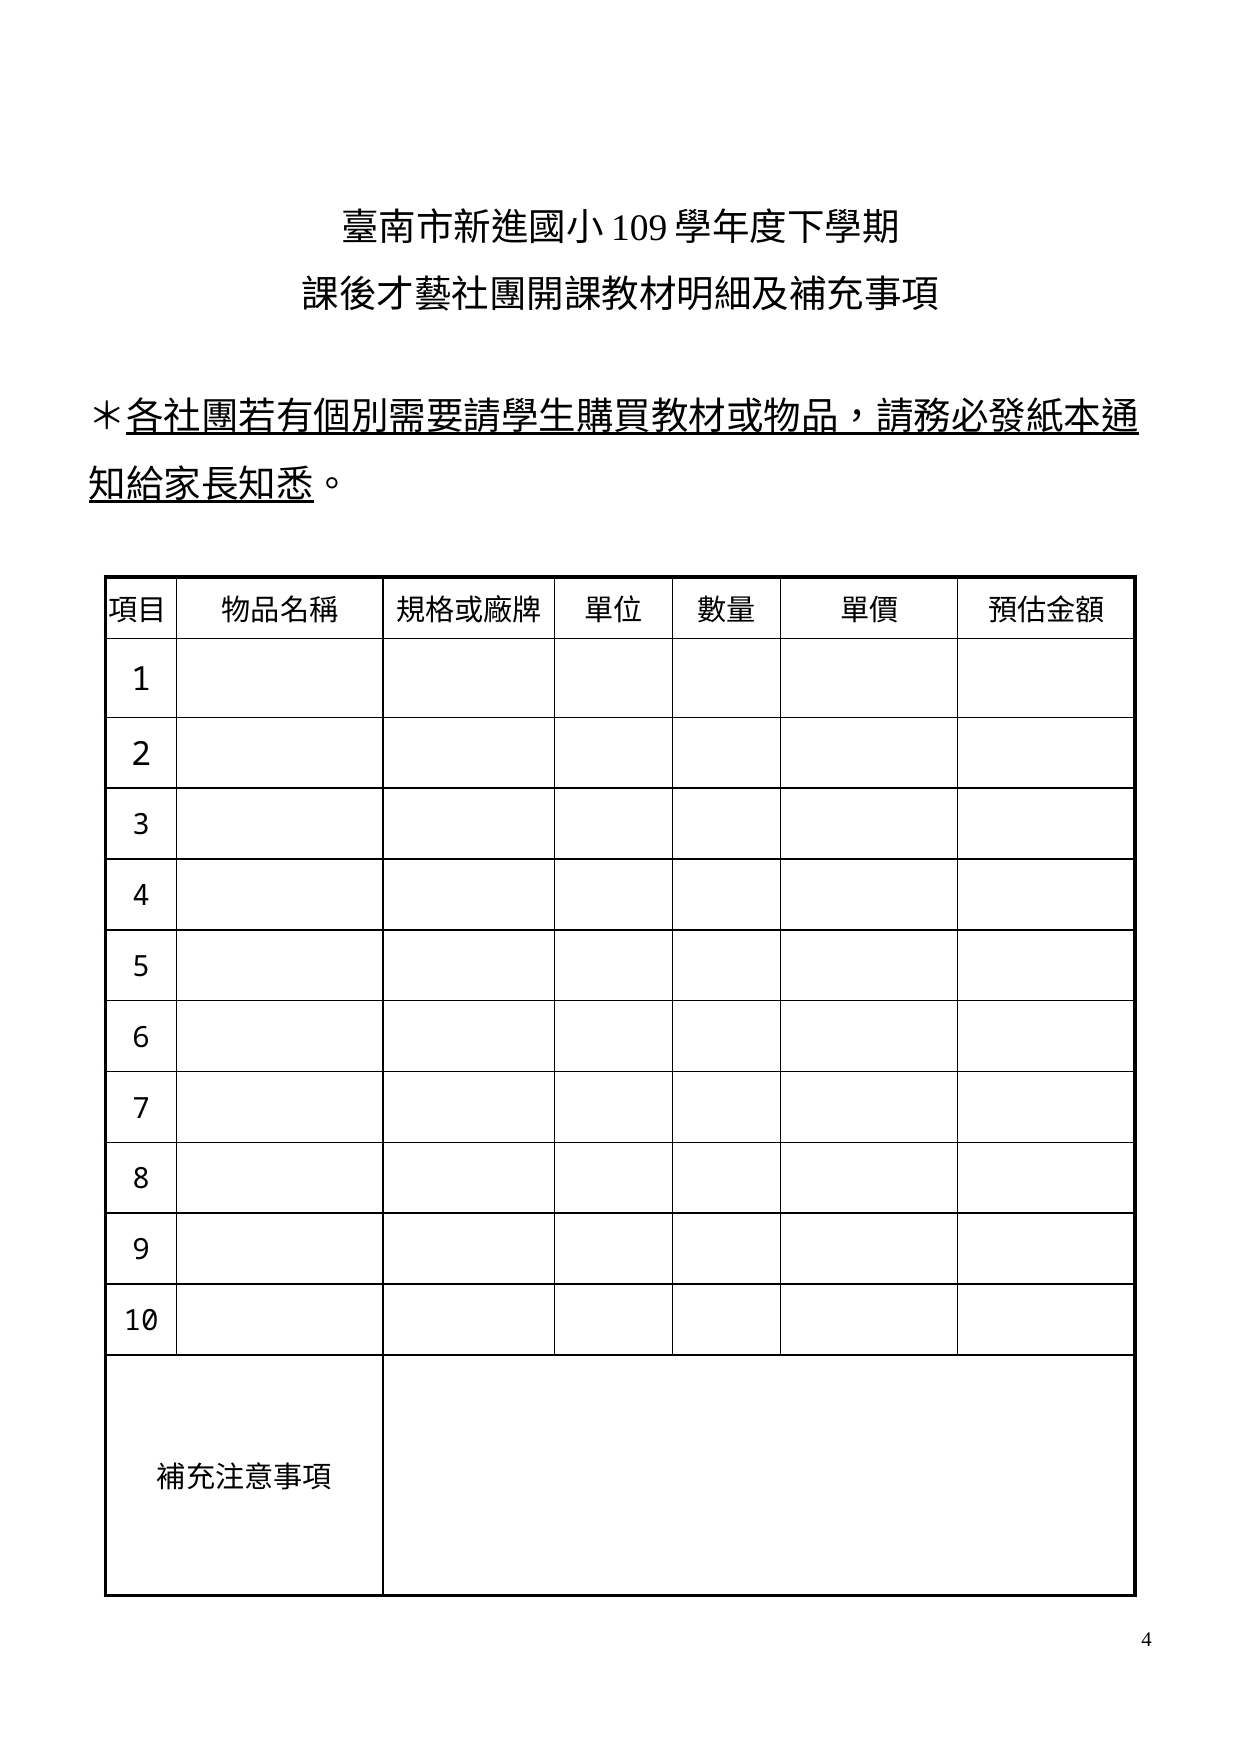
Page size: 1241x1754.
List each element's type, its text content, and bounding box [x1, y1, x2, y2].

table_cell [555, 718, 672, 787]
table_cell [177, 1143, 382, 1212]
table_cell [673, 718, 780, 787]
table_cell [958, 1214, 1133, 1283]
table_cell [384, 718, 554, 787]
table_header 物品名稱 [177, 579, 382, 638]
table_cell [958, 1001, 1133, 1071]
table_header 規格或廠牌 [384, 579, 554, 638]
table_cell 1 [107, 639, 176, 716]
text 課後才藝社團開課教材明細及補充事項 [89, 264, 1152, 318]
table_cell [673, 860, 780, 929]
table_cell [384, 931, 554, 1000]
table_cell [958, 860, 1133, 929]
table_cell [384, 1214, 554, 1283]
table_cell [177, 1001, 382, 1071]
text ＊各社團若有個別需要請學生購買教材或物品，請務必發紙本通知給家長知悉。 [89, 386, 1152, 508]
table_header 單價 [781, 579, 957, 638]
table_cell [958, 639, 1133, 716]
table_cell [555, 1001, 672, 1071]
table_header 預估金額 [958, 579, 1133, 638]
table_cell [384, 1285, 554, 1354]
table_cell [384, 1143, 554, 1212]
table_cell [555, 639, 672, 716]
table_cell [781, 639, 957, 716]
table_cell [673, 931, 780, 1000]
table_cell [384, 639, 554, 716]
table_cell [384, 1072, 554, 1141]
table_header 項目 [107, 579, 176, 638]
table_cell [384, 860, 554, 929]
table_cell [177, 718, 382, 787]
table_cell [384, 1001, 554, 1071]
table_cell [555, 1214, 672, 1283]
table_cell 3 [107, 789, 176, 858]
table_cell [781, 931, 957, 1000]
table_cell [555, 860, 672, 929]
table_cell [673, 1143, 780, 1212]
table_cell [958, 718, 1133, 787]
table_cell [177, 931, 382, 1000]
table_cell [555, 789, 672, 858]
table_cell 8 [107, 1143, 176, 1212]
table_cell [555, 1285, 672, 1354]
table_cell 4 [107, 860, 176, 929]
table_cell [958, 931, 1133, 1000]
table_cell [673, 1001, 780, 1071]
table_cell 10 [107, 1285, 176, 1354]
table_cell [781, 789, 957, 858]
text 臺南市新進國小109學年度下學期 [89, 196, 1152, 251]
table_cell [958, 1143, 1133, 1212]
table_cell [177, 1072, 382, 1141]
table_cell [177, 639, 382, 716]
table_header 數量 [673, 579, 780, 638]
table_cell [384, 1356, 1133, 1594]
table_cell [555, 931, 672, 1000]
table_cell 7 [107, 1072, 176, 1141]
table_cell [555, 1143, 672, 1212]
table_cell 補充注意事項 [107, 1356, 382, 1594]
table_cell [781, 1143, 957, 1212]
table_cell 2 [107, 718, 176, 787]
table_cell [781, 718, 957, 787]
table_cell [177, 1214, 382, 1283]
table_cell [673, 789, 780, 858]
table_cell [781, 860, 957, 929]
table_cell [781, 1285, 957, 1354]
table_cell [958, 789, 1133, 858]
table_cell [673, 639, 780, 716]
table_cell [958, 1072, 1133, 1141]
table_cell 9 [107, 1214, 176, 1283]
table_cell [384, 789, 554, 858]
table_cell [673, 1072, 780, 1141]
table_cell [958, 1285, 1133, 1354]
table_header 單位 [555, 579, 672, 638]
table_cell 5 [107, 931, 176, 1000]
table_cell [781, 1072, 957, 1141]
table_cell [781, 1001, 957, 1071]
table_cell [555, 1072, 672, 1141]
table_cell [177, 1285, 382, 1354]
table_cell 6 [107, 1001, 176, 1071]
table_cell [177, 860, 382, 929]
table_cell [177, 789, 382, 858]
table_cell [673, 1214, 780, 1283]
table_cell [673, 1285, 780, 1354]
table_cell [781, 1214, 957, 1283]
